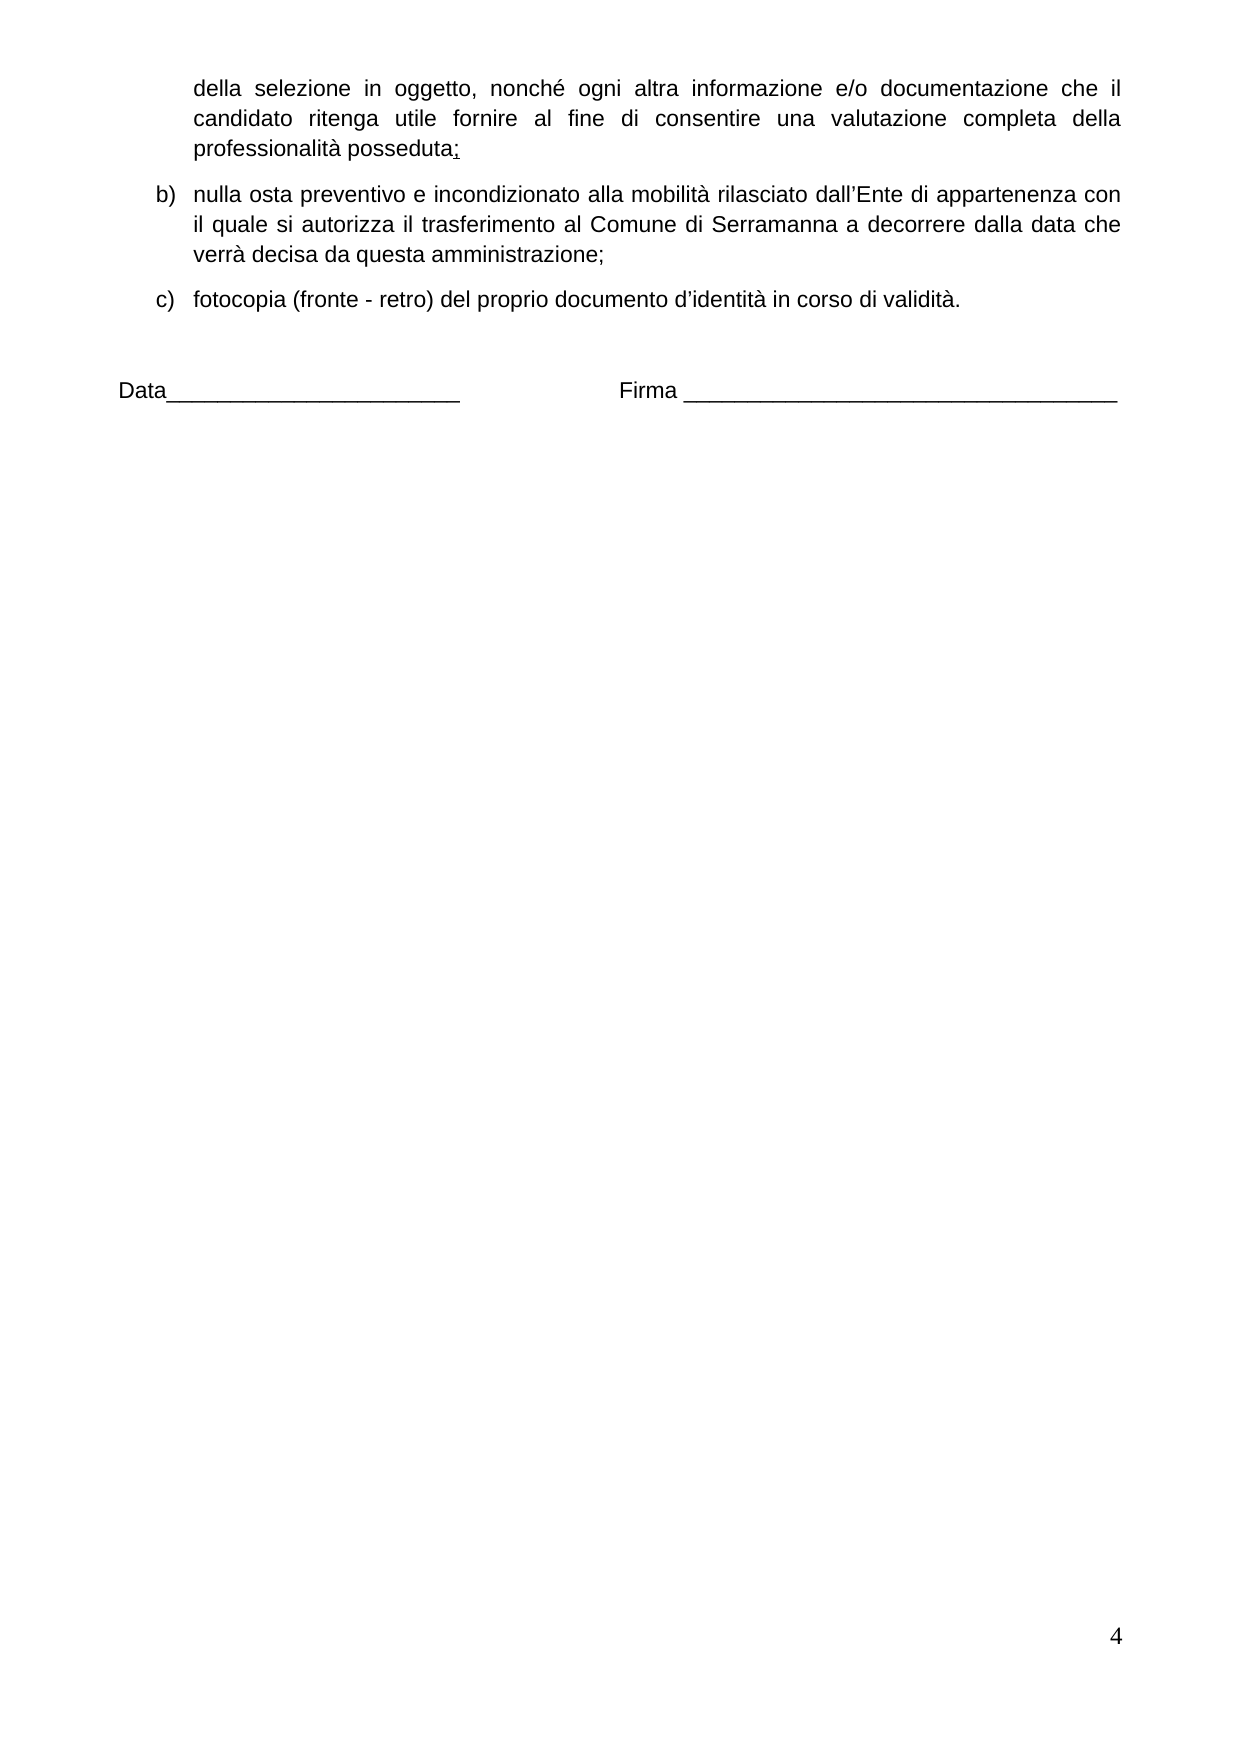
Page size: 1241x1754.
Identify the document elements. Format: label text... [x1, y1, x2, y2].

list fotocopia (fronte - retro) del proprio documento d’identità in corso di validità. [156, 286, 1122, 313]
list della selezione in oggetto, nonché ogni altra informazione e/o documentazione che il candidato ritenga utile fornire al fine di consentire una valutazione completa della professionalità posseduta; [156, 75, 1122, 162]
text Data_______________________ Firma __________________________________ [118, 377, 1122, 403]
list nulla osta preventivo e incondizionato alla mobilità rilasciato dall’Ente di appartenenza con il quale si autorizza il trasferimento al Comune di Serramanna a decorrere dalla data che verrà decisa da questa amministrazione; [156, 181, 1122, 267]
